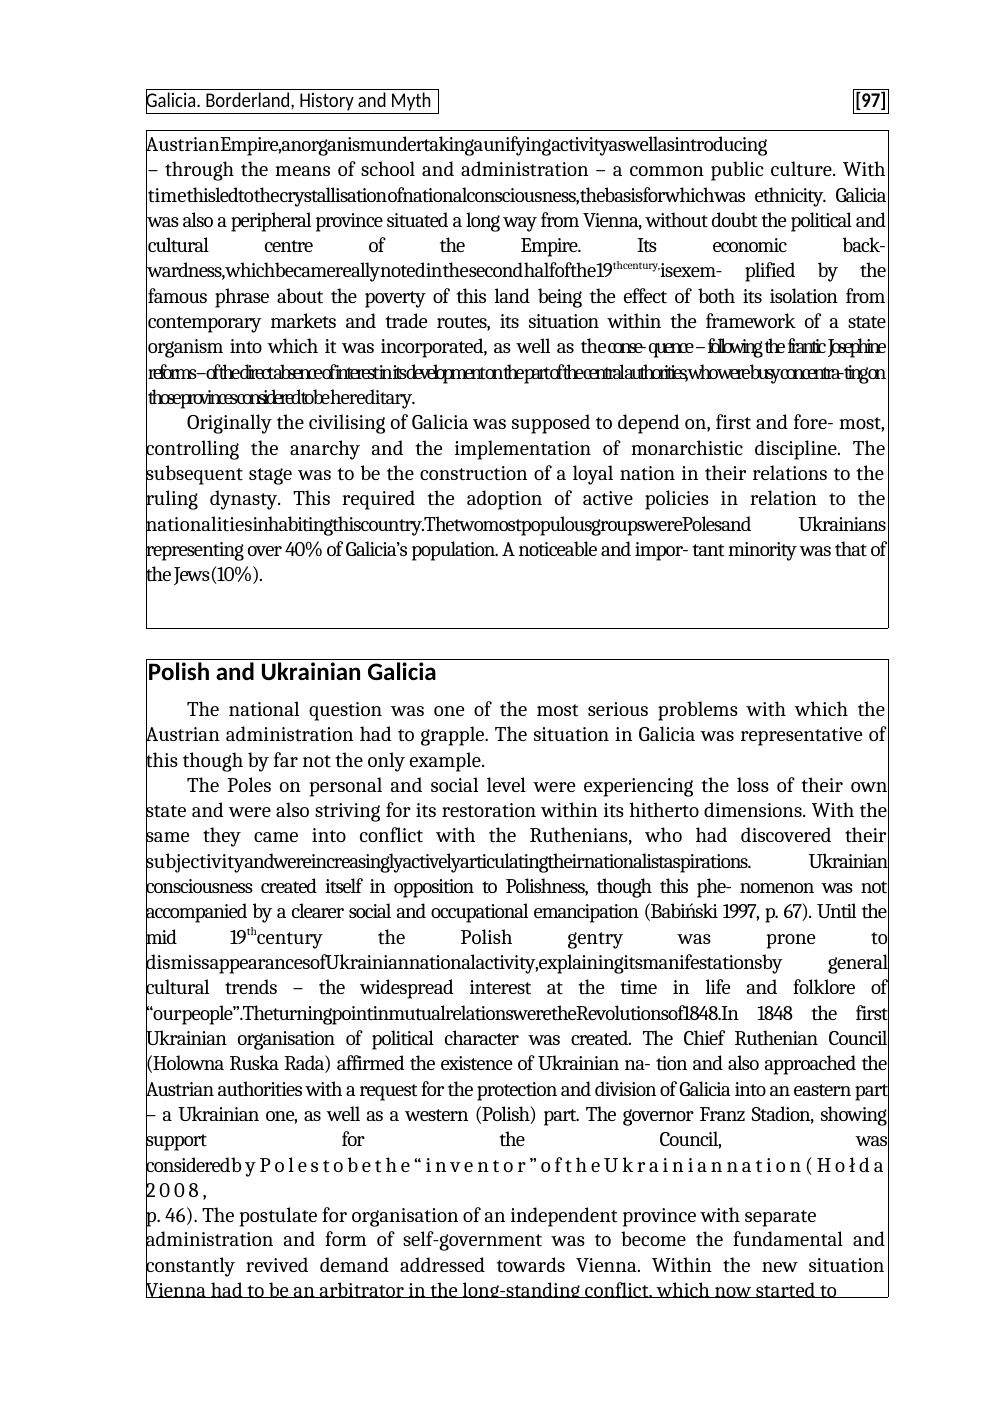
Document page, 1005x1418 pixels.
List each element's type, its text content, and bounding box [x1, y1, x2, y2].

text administration and form of self-government was to become the fundamental and constantly revived demand addressed towards Vienna. Within the new situation Vienna had to be an arbitrator in the long-standing conflict, which now started to [147, 1228, 886, 1297]
text AustrianEmpire,anorganismundertakingaunifyingactivityaswellasintroducing [147, 132, 888, 156]
text Galicia. Borderland, History and Myth [147, 90, 438, 112]
text Polish and Ukrainian Galicia [148, 660, 888, 686]
text The Poles on personal and social level were experiencing the loss of their own state and were also striving for its restoration within its hitherto dimensions. With the same they came into conflict with the Ruthenians, who had discovered their subjectivityandwereincreasinglyactivelyarticulatingtheirnationalistaspirations. Ukrainian consciousness created itself in opposition to Polishness, though this phe- nomenon was not accompanied by a clearer social and occupational emancipation (Babiński 1997, p. 67). Until the mid 19thcentury the Polish gentry was prone to dismissappearancesofUkrainiannationalactivity,explainingitsmanifestationsby general cultural trends – the widespread interest at the time in life and folklore of “ourpeople”.TheturningpointinmutualrelationsweretheRevolutionsof1848.In 1848 the first Ukrainian organisation of political character was created. The Chief Ruthenian Council (Holowna Ruska Rada) affirmed the existence of Ukrainian na- tion and also approached the Austrian authorities with a request for the protection and division of Galicia into an eastern part – a Ukrainian one, as well as a western (Polish) part. The governor Franz Stadion, showing support for the Council, was consideredbyPolestobethe“inventor”oftheUkrainiannation(Hołda2008, [147, 773, 888, 1202]
text – through the means of school and administration – a common public culture. With timethisledtothecrystallisationofnationalconsciousness,thebasisforwhichwas ethnicity. Galicia was also a peripheral province situated a long way from Vienna, without doubt the political and cultural centre of the Empire. Its economic back- wardness,whichbecamereallynotedinthesecondhalfofthe19thcentury,isexem- plified by the famous phrase about the poverty of this land being the effect of both its isolation from contemporary markets and trade routes, its situation within the framework of a state organism into which it was incorporated, as well as theconse- quence – following the frantic Josephine reforms – of the direct absence of interest in its development on the part of the central authorities, who were busy concentra- ting on those provinces considered to behereditary. [148, 158, 886, 410]
text [97] [855, 90, 888, 112]
text p. 46). The postulate for organisation of an independent province with separate [147, 1204, 888, 1227]
text The national question was one of the most serious problems with which the Austrian administration had to grapple. The situation in Galicia was representative of this though by far not the only example. [147, 698, 886, 772]
text Originally the civilising of Galicia was supposed to depend on, first and fore- most, controlling the anarchy and the implementation of monarchistic discipline. The subsequent stage was to be the construction of a loyal nation in their relations to the ruling dynasty. This required the adoption of active policies in relation to the nationalitiesinhabitingthiscountry.ThetwomostpopulousgroupswerePolesand Ukrainians representing over 40% of Galicia’s population. A noticeable and impor- tant minority was that of the Jews(10%). [147, 411, 886, 587]
